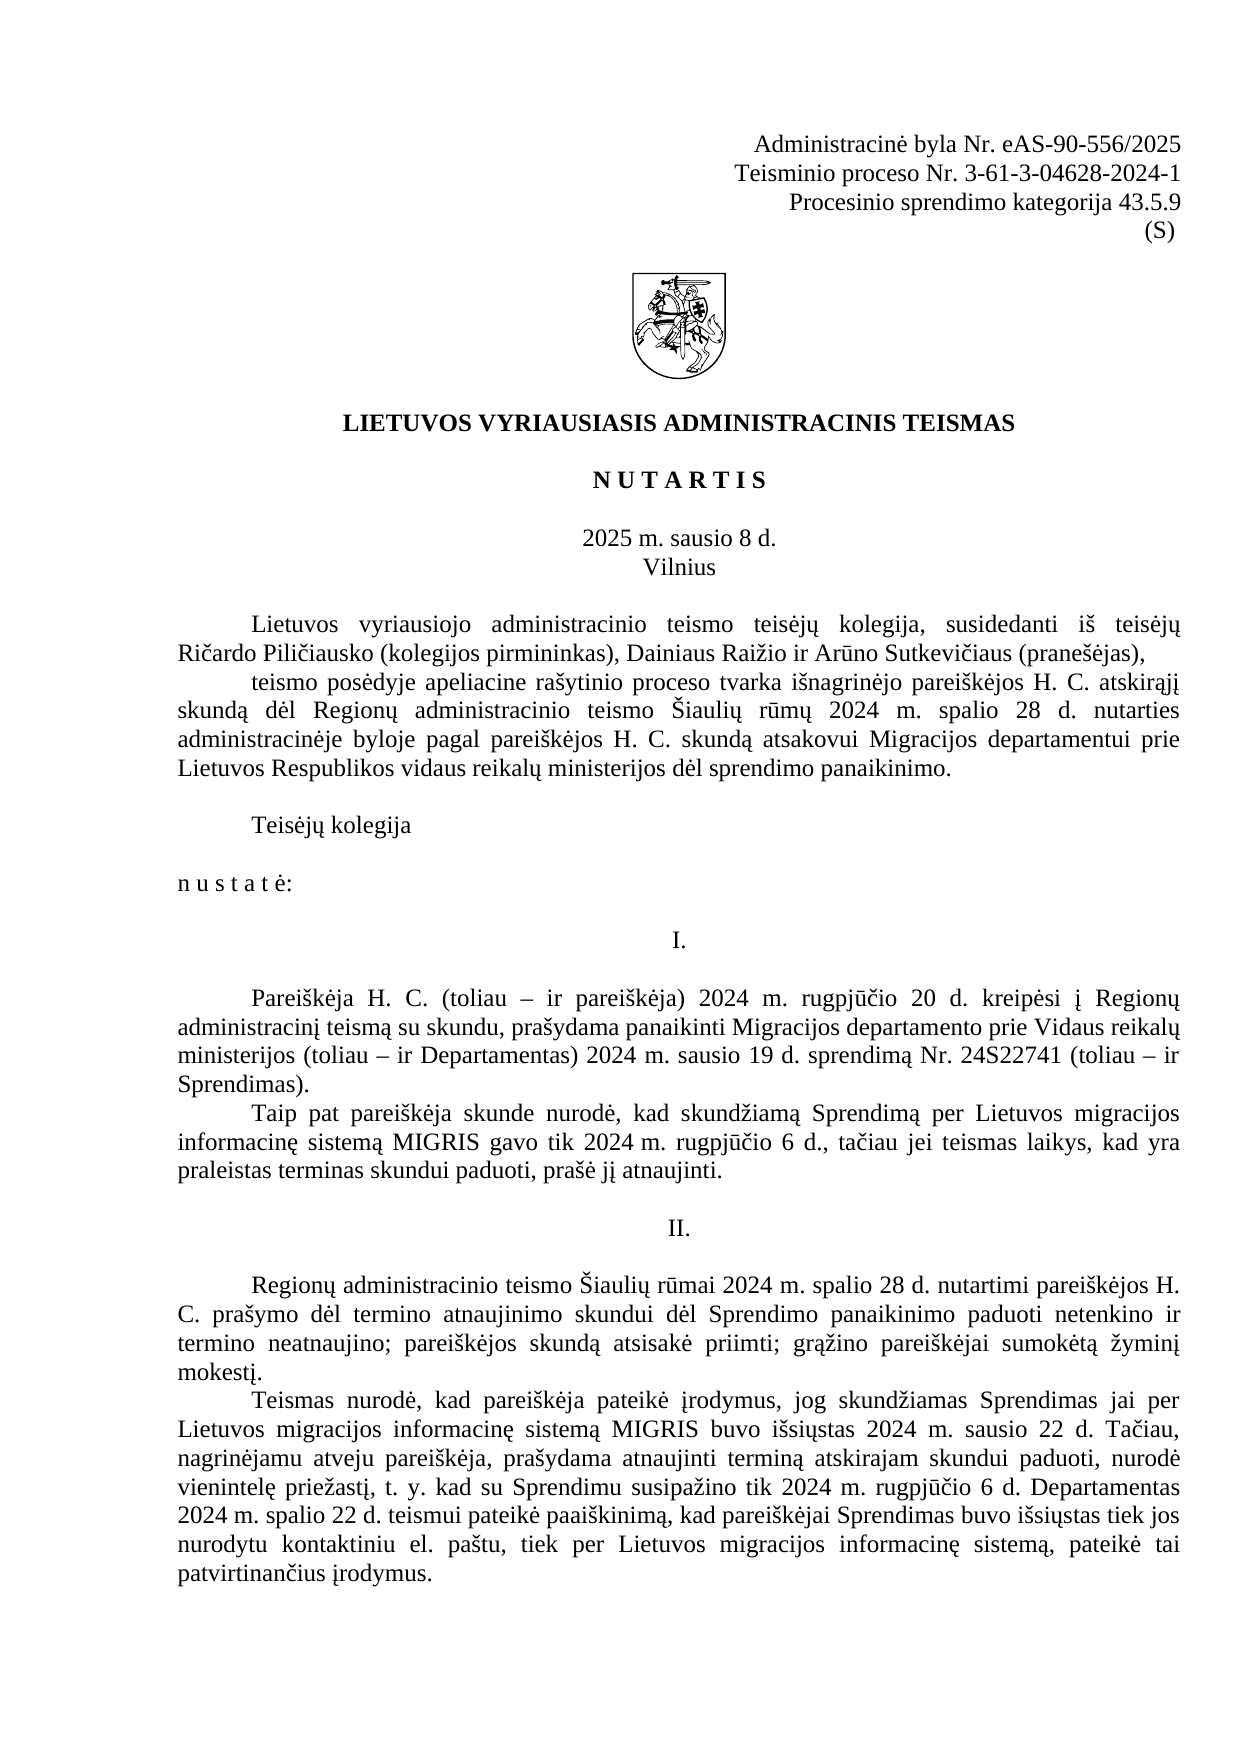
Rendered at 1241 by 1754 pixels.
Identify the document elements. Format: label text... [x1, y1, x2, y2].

text II. [177, 1213, 1181, 1242]
text n u s t a t ė: [177, 868, 1181, 897]
text teismo posėdyje apeliacine rašytinio proceso tvarka išnagrinėjo pareiškėjos H. C. atskirąjį skundą dėl Regionų administracinio teismo Šiaulių rūmų 2024 m. spalio 28 d. nutarties administracinėje byloje pagal pareiškėjos H. C. skundą atsakovui Migracijos departamentui prie Lietuvos Respublikos vidaus reikalų ministerijos dėl sprendimo panaikinimo. [177, 667, 1181, 782]
text 2025 m. sausio 8 d. [177, 523, 1181, 552]
text Regionų administracinio teismo Šiaulių rūmai 2024 m. spalio 28 d. nutartimi pareiškėjos H. C. prašymo dėl termino atnaujinimo skundui dėl Sprendimo panaikinimo paduoti netenkino ir termino neatnaujino; pareiškėjos skundą atsisakė priimti; grąžino pareiškėjai sumokėtą žyminį mokestį. [177, 1270, 1181, 1385]
text Vilnius [177, 552, 1181, 580]
text Pareiškėja H. C. (toliau – ir pareiškėja) 2024 m. rugpjūčio 20 d. kreipėsi į Regionų administracinį teismą su skundu, prašydama panaikinti Migracijos departamento prie Vidaus reikalų ministerijos (toliau – ir Departamentas) 2024 m. sausio 19 d. sprendimą Nr. 24S22741 (toliau – ir Sprendimas). [177, 983, 1181, 1098]
text (S) [177, 215, 1181, 244]
text Administracinė byla Nr. eAS-90-556/2025 [177, 129, 1181, 158]
text Lietuvos vyriausiojo administracinio teismo teisėjų kolegija, susidedanti iš teisėjų Ričardo Piličiausko (kolegijos pirmininkas), Dainiaus Raižio ir Arūno Sutkevičiaus (pranešėjas), [177, 609, 1181, 667]
text LIETUVOS VYRIAUSIASIS ADMINISTRACINIS TEISMAS [177, 408, 1181, 437]
text Teisėjų kolegija [177, 810, 1181, 839]
text Teisminio proceso Nr. 3-61-3-04628-2024-1 [177, 158, 1181, 187]
text Procesinio sprendimo kategorija 43.5.9 [177, 187, 1181, 215]
text I. [177, 925, 1181, 954]
text Taip pat pareiškėja skunde nurodė, kad skundžiamą Sprendimą per Lietuvos migracijos informacinę sistemą MIGRIS gavo tik 2024 m. rugpjūčio 6 d., tačiau jei teismas laikys, kad yra praleistas terminas skundui paduoti, prašė jį atnaujinti. [177, 1098, 1181, 1184]
text N U T A R T I S [177, 465, 1181, 494]
text Teismas nurodė, kad pareiškėja pateikė įrodymus, jog skundžiamas Sprendimas jai per Lietuvos migracijos informacinę sistemą MIGRIS buvo išsiųstas 2024 m. sausio 22 d. Tačiau, nagrinėjamu atveju pareiškėja, prašydama atnaujinti terminą atskirajam skundui paduoti, nurodė vienintelę priežastį, t. y. kad su Sprendimu susipažino tik 2024 m. rugpjūčio 6 d. Departamentas 2024 m. spalio 22 d. teismui pateikė paaiškinimą, kad pareiškėjai Sprendimas buvo išsiųstas tiek jos nurodytu kontaktiniu el. paštu, tiek per Lietuvos migracijos informacinę sistemą, pateikė tai patvirtinančius įrodymus. [177, 1385, 1181, 1587]
